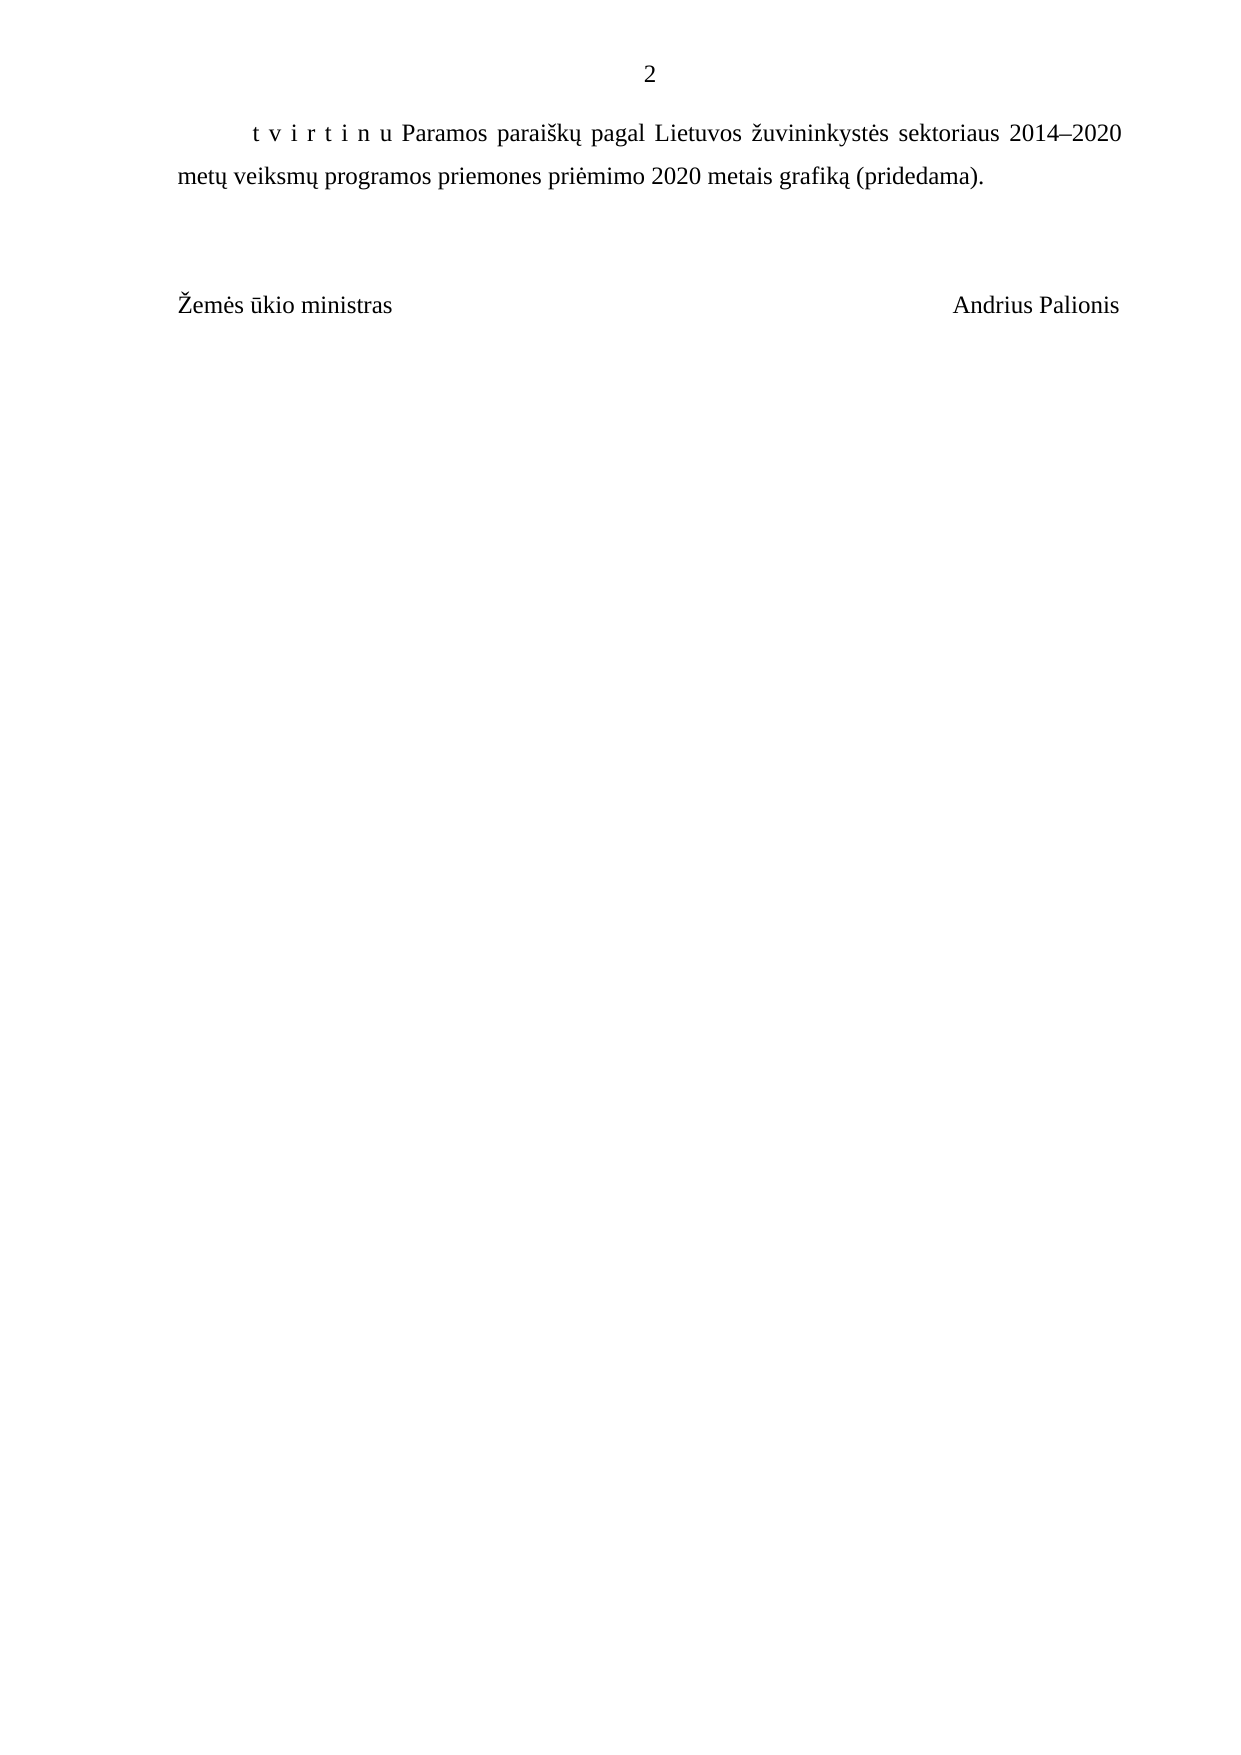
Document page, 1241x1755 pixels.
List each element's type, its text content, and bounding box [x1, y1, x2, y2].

text Žemės ūkio ministras Andrius Palionis [177, 291, 1122, 319]
text t v i r t i n u Paramos paraiškų pagal Lietuvos žuvininkystės sektoriaus 2014–2020 metų veiksmų programos priemones priėmimo 2020 metais grafiką (pridedama). [177, 118, 1122, 190]
